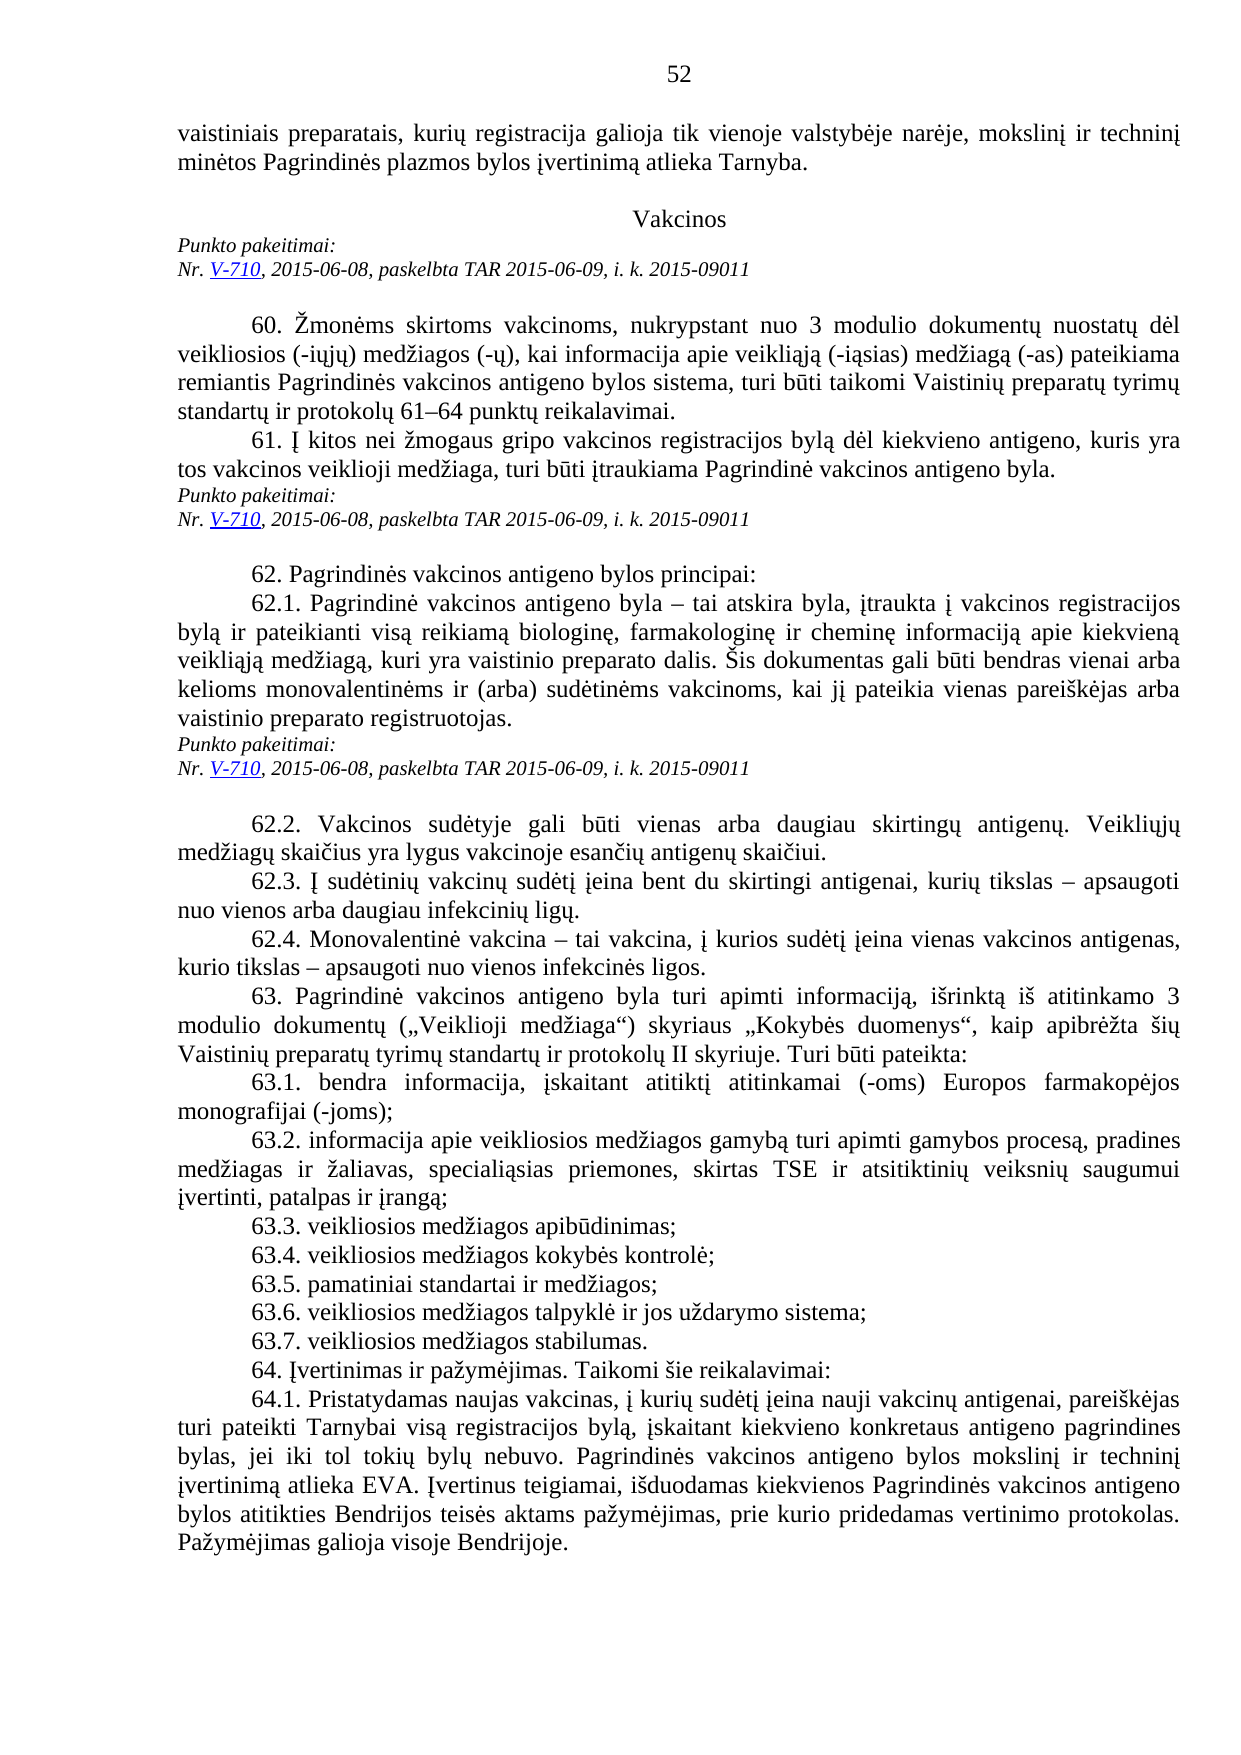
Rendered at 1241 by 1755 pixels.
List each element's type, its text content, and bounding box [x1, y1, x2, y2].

text 64. Įvertinimas ir pažymėjimas. Taikomi šie reikalavimai: [177, 1355, 1181, 1384]
text Punkto pakeitimai: [177, 482, 1181, 507]
text Nr. V-710, 2015-06-08, paskelbta TAR 2015-06-09, i. k. 2015-09011 [177, 756, 1181, 780]
text Nr. V-710, 2015-06-08, paskelbta TAR 2015-06-09, i. k. 2015-09011 [177, 257, 1181, 281]
text 62.2. Vakcinos sudėtyje gali būti vienas arba daugiau skirtingų antigenų. Veikliųjų medžiagų skaičius yra lygus vakcinoje esančių antigenų skaičiui. [177, 809, 1181, 866]
text 62.1. Pagrindinė vakcinos antigeno byla – tai atskira byla, įtraukta į vakcinos registracijos bylą ir pateikianti visą reikiamą biologinę, farmakologinę ir cheminę informaciją apie kiekvieną veikliąją medžiagą, kuri yra vaistinio preparato dalis. Šis dokumentas gali būti bendras vienai arba kelioms monovalentinėms ir (arba) sudėtinėms vakcinoms, kai jį pateikia vienas pareiškėjas arba vaistinio preparato registruotojas. [177, 588, 1181, 732]
text 62.3. Į sudėtinių vakcinų sudėtį įeina bent du skirtingi antigenai, kurių tikslas – apsaugoti nuo vienos arba daugiau infekcinių ligų. [177, 866, 1181, 924]
text 63. Pagrindinė vakcinos antigeno byla turi apimti informaciją, išrinktą iš atitinkamo 3 modulio dokumentų („Veiklioji medžiaga“) skyriaus „Kokybės duomenys“, kaip apibrėžta šių Vaistinių preparatų tyrimų standartų ir protokolų II skyriuje. Turi būti pateikta: [177, 981, 1181, 1067]
text 60. Žmonėms skirtoms vakcinoms, nukrypstant nuo 3 modulio dokumentų nuostatų dėl veikliosios (-iųjų) medžiagos (-ų), kai informacija apie veikliąją (-iąsias) medžiagą (-as) pateikiama remiantis Pagrindinės vakcinos antigeno bylos sistema, turi būti taikomi Vaistinių preparatų tyrimų standartų ir protokolų 61–64 punktų reikalavimai. [177, 310, 1181, 425]
text Punkto pakeitimai: [177, 233, 1181, 257]
text 62. Pagrindinės vakcinos antigeno bylos principai: [177, 559, 1181, 588]
text 63.4. veikliosios medžiagos kokybės kontrolė; [177, 1240, 1181, 1269]
text 63.5. pamatiniai standartai ir medžiagos; [177, 1269, 1181, 1297]
text 63.6. veikliosios medžiagos talpyklė ir jos uždarymo sistema; [177, 1297, 1181, 1326]
text 64.1. Pristatydamas naujas vakcinas, į kurių sudėtį įeina nauji vakcinų antigenai, pareiškėjas turi pateikti Tarnybai visą registracijos bylą, įskaitant kiekvieno konkretaus antigeno pagrindines bylas, jei iki tol tokių bylų nebuvo. Pagrindinės vakcinos antigeno bylos mokslinį ir techninį įvertinimą atlieka EVA. Įvertinus teigiamai, išduodamas kiekvienos Pagrindinės vakcinos antigeno bylos atitikties Bendrijos teisės aktams pažymėjimas, prie kurio pridedamas vertinimo protokolas. Pažymėjimas galioja visoje Bendrijoje. [177, 1384, 1181, 1556]
text Nr. V-710, 2015-06-08, paskelbta TAR 2015-06-09, i. k. 2015-09011 [177, 507, 1181, 531]
text 63.2. informacija apie veikliosios medžiagos gamybą turi apimti gamybos procesą, pradines medžiagas ir žaliavas, specialiąsias priemones, skirtas TSE ir atsitiktinių veiksnių saugumui įvertinti, patalpas ir įrangą; [177, 1125, 1181, 1211]
text Vakcinos [177, 204, 1181, 233]
text 63.3. veikliosios medžiagos apibūdinimas; [177, 1211, 1181, 1240]
text vaistiniais preparatais, kurių registracija galioja tik vienoje valstybėje narėje, mokslinį ir techninį minėtos Pagrindinės plazmos bylos įvertinimą atlieka Tarnyba. [177, 118, 1181, 176]
text 61. Į kitos nei žmogaus gripo vakcinos registracijos bylą dėl kiekvieno antigeno, kuris yra tos vakcinos veiklioji medžiaga, turi būti įtraukiama Pagrindinė vakcinos antigeno byla. [177, 425, 1181, 482]
text 63.1. bendra informacija, įskaitant atitiktį atitinkamai (-oms) Europos farmakopėjos monografijai (-joms); [177, 1067, 1181, 1125]
text 63.7. veikliosios medžiagos stabilumas. [177, 1326, 1181, 1355]
text 62.4. Monovalentinė vakcina – tai vakcina, į kurios sudėtį įeina vienas vakcinos antigenas, kurio tikslas – apsaugoti nuo vienos infekcinės ligos. [177, 924, 1181, 981]
text Punkto pakeitimai: [177, 732, 1181, 756]
